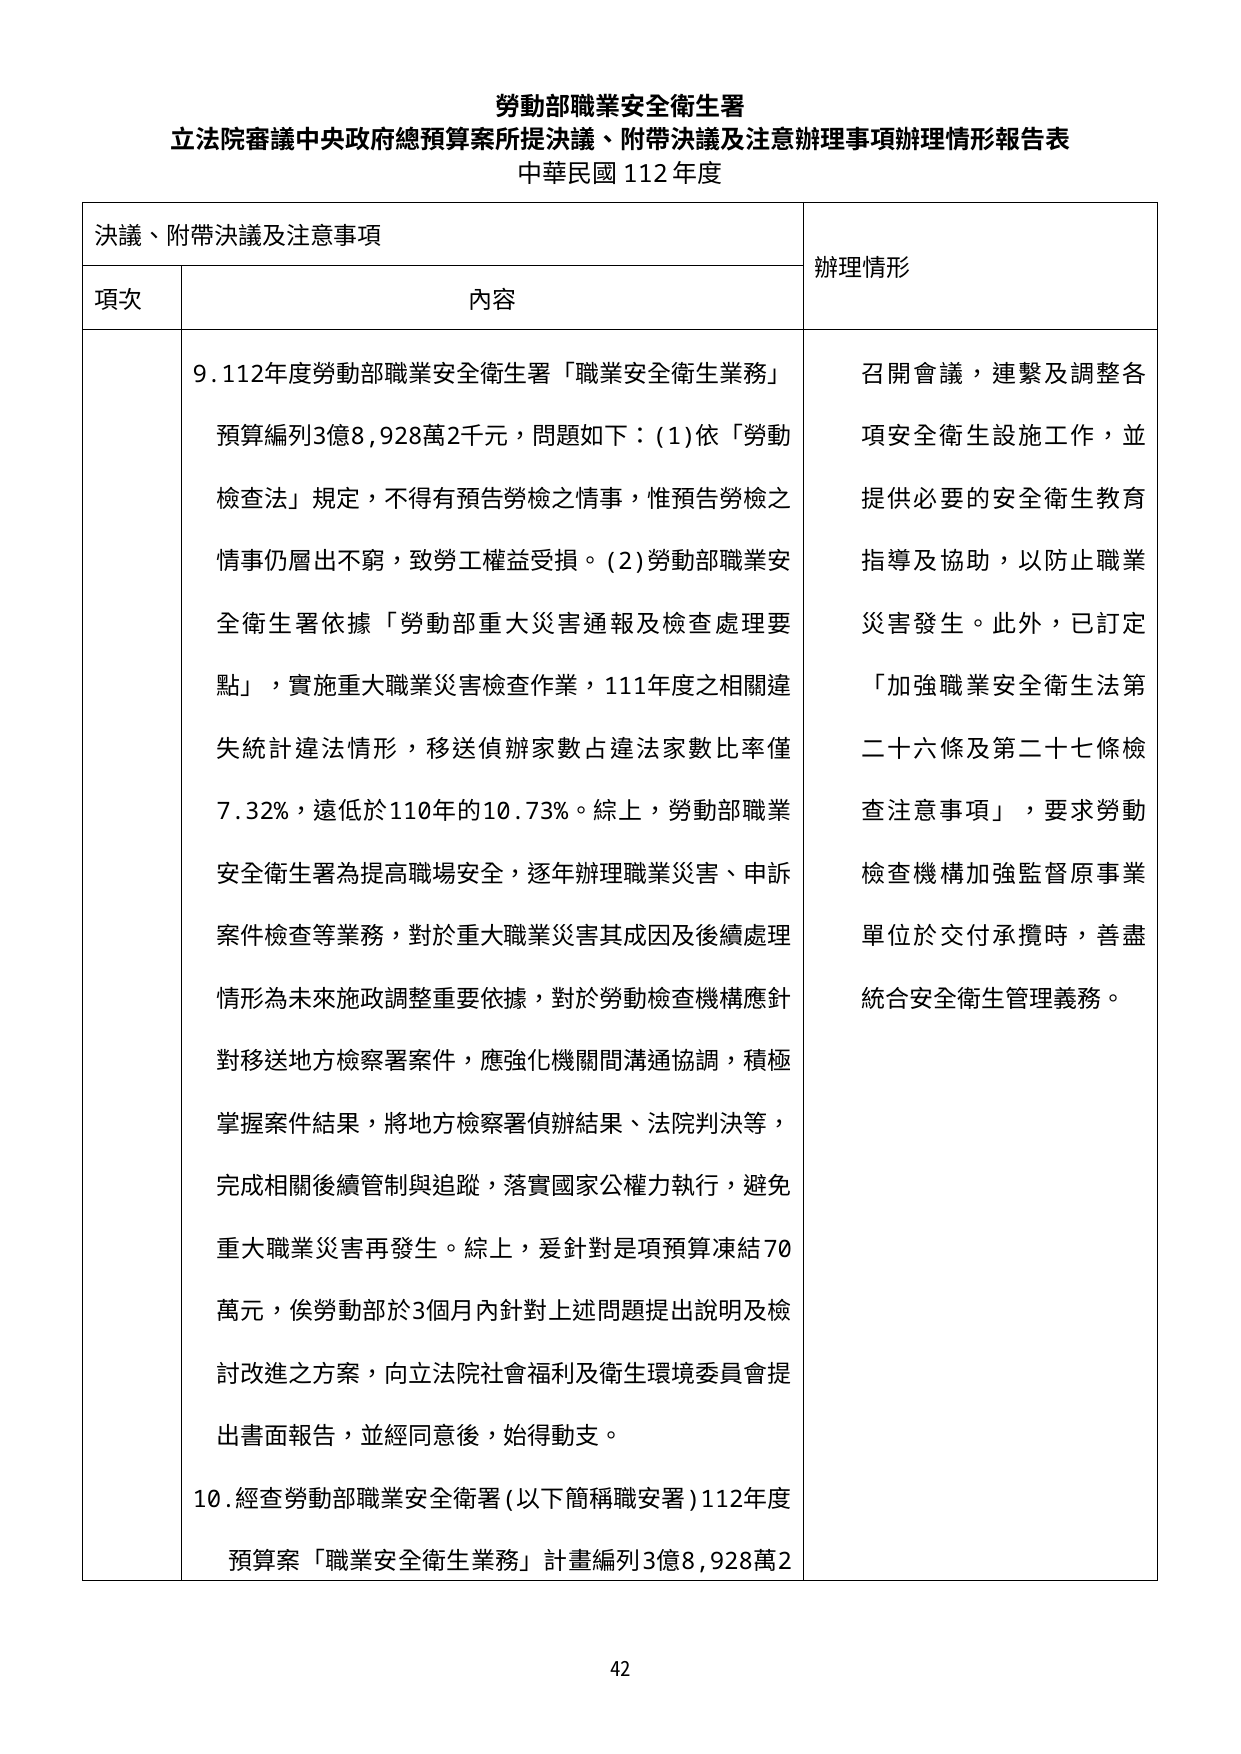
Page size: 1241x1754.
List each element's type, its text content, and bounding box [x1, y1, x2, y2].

table_header 決議、附帶決議及注意事項 [83, 203, 803, 265]
table_cell 本項業於112年3月7日以勞職授字第1120201236號送書面報告資料予立法院，經立法院社會福利及衛生環境委員會於112年4月12日會議審查，同意動支，並經立法院112年5月10日台立院議字第1120701569號函復在案，茲摘述內容如下： 有關精進職業安全衛生策略部分: 111年推動「職場安全衛生減災重點策略」，經統計，111年勞工保險之全產業職業災害千人率為2.269，較110年2.469降低8.10%，其中，營造業職業災害千人率為7.749，較110年8.604降低9.93%，已有成效。 已訂定「職場安全健康提升策略(112年-113年)」，預定2年內降低重大職災死亡人數平均10%為挑戰目標。 推動職業災害勞工保護作為部分: 依勞工職業災害保險及保護法第75條規定，優化職業病鑑定制度，另該法第106條規定，已依職保法規定受理鑑定，其處理程序未終結者，仍依職保法及其相關規定辦理。 訂定發布「勞工職業災害保險職業病鑑定作業實施辦法」，完備鑑定作業參據要件，強化鑑定前置調查機制完備資料蒐集，採專業分組鑑定模式，可大幅提升鑑定效率。 有關建築工程及拆除修繕補強作業等易導致重大職災發生部分:已通知各勞動檢查機構就營建署提供之大型建築案開工名冊等，均應列管加強檢查，並訂定「112年營造業監督檢查、宣導及輔導實施計畫」持續推動及精進。 督促影視產業重視作業安全管理及遵守過勞預防相關規定部分:業依文化部提供之拍攝片廠及攝影棚名冊，自111年3月25日起實施專案檢查，迄今已實施專案檢查136場次。 提升超商店員安全衛生部分:本署已於112年6月7日發布「便利商店職場不法侵害預防安全衛生指引」。 有關勞檢預告及落實勞動檢查員訓練部分:近年檢討調整檢查員職前訓練課程，就勞動檢查標準作業程序及常見違反缺失，邀請資深勞動檢查員講授個案，並向受訓學員強調勞動檢查不得事先通知。此外，亦透過訂定相關規範，以及定期召開聯繫溝通平台會議，不得事先告知事業單位。 關於保障外送員勞動權益部分:有關「外送平臺外送員勞動權益保障指導原則(草案)」尚在研擬階段；另勞工職業災害保險及何保護法自111年5月1日施行後，非屬平台自營作業者可藉由統一超商等多元管道加保。 有關職業災害案件控管及執行情形部分:查「勞動部重大災害通報及檢查處理要點」已明定重大職業災害檢查報告書撰寫注意事項已明定，涉及勞動法令刑事罰之重大職災案件，勞動檢查機構應先移送地方檢察署參辦。為掌握移送地檢署案件之辦理情形，已要求各勞動檢查機構每年2次將移送案件列冊發函地檢署及法院，請其協助填復偵結情形或判決結果，俾利追蹤重大職災案之後續裁罰事宜。 關於公開裁罰資訊部分:職業安全衛生法已有公布「事業單位/事業主名稱」等事項，至於是否再增加「罰鍰金額」部分，將並持續收集各界意見並審慎規劃評估。 有關營造工地「協議組織會議」之開會頻率進行研擬與規範部分:職業安全衛生法第27條已規定，原事業單位應與承攬人、再承攬人等設置協議組織，適時召開會議，連繫及調整各項安全衛生設施工作，並提供必要的安全衛生教育指導及協助，以防止職業災害發生。此外，已訂定「加強職業安全衛生法第二十六條及第二十七條檢查注意事項」，要求勞動檢查機構加強監督原事業單位於交付承攬時，善盡統合安全衛生管理義務。 [804, 330, 1157, 1580]
table_cell 9.112年度勞動部職業安全衛生署「職業安全衛生業務」預算編列3億8,928萬2千元，問題如下：(1)依「勞動檢查法」規定，不得有預告勞檢之情事，惟預告勞檢之情事仍層出不窮，致勞工權益受損。(2)勞動部職業安全衛生署依據「勞動部重大災害通報及檢查處理要點」，實施重大職業災害檢查作業，111年度之相關違失統計違法情形，移送偵辦家數占違法家數比率僅7.32%，遠低於110年的10.73%。綜上，勞動部職業安全衛生署為提高職場安全，逐年辦理職業災害、申訴案件檢查等業務，對於重大職業災害其成因及後續處理情形為未來施政調整重要依據，對於勞動檢查機構應針對移送地方檢察署案件，應強化機關間溝通協調，積極掌握案件結果，將地方檢察署偵辦結果、法院判決等，完成相關後續管制與追蹤，落實國家公權力執行，避免重大職業災害再發生。綜上，爰針對是項預算凍結70萬元，俟勞動部於3個月內針對上述問題提出說明及檢討改進之方案，向立法院社會福利及衛生環境委員會提出書面報告，並經同意後，始得動支。 10.經查勞動部職業安全衛署(以下簡稱職安署)112年度預算案「職業安全衛生業務」計畫編列3億8,928萬2 [182, 330, 803, 1580]
table_cell 內容 [182, 266, 803, 329]
table_cell [83, 330, 181, 1580]
table_cell 項次 [83, 266, 181, 329]
table_header 辦理情形 [804, 203, 1157, 329]
